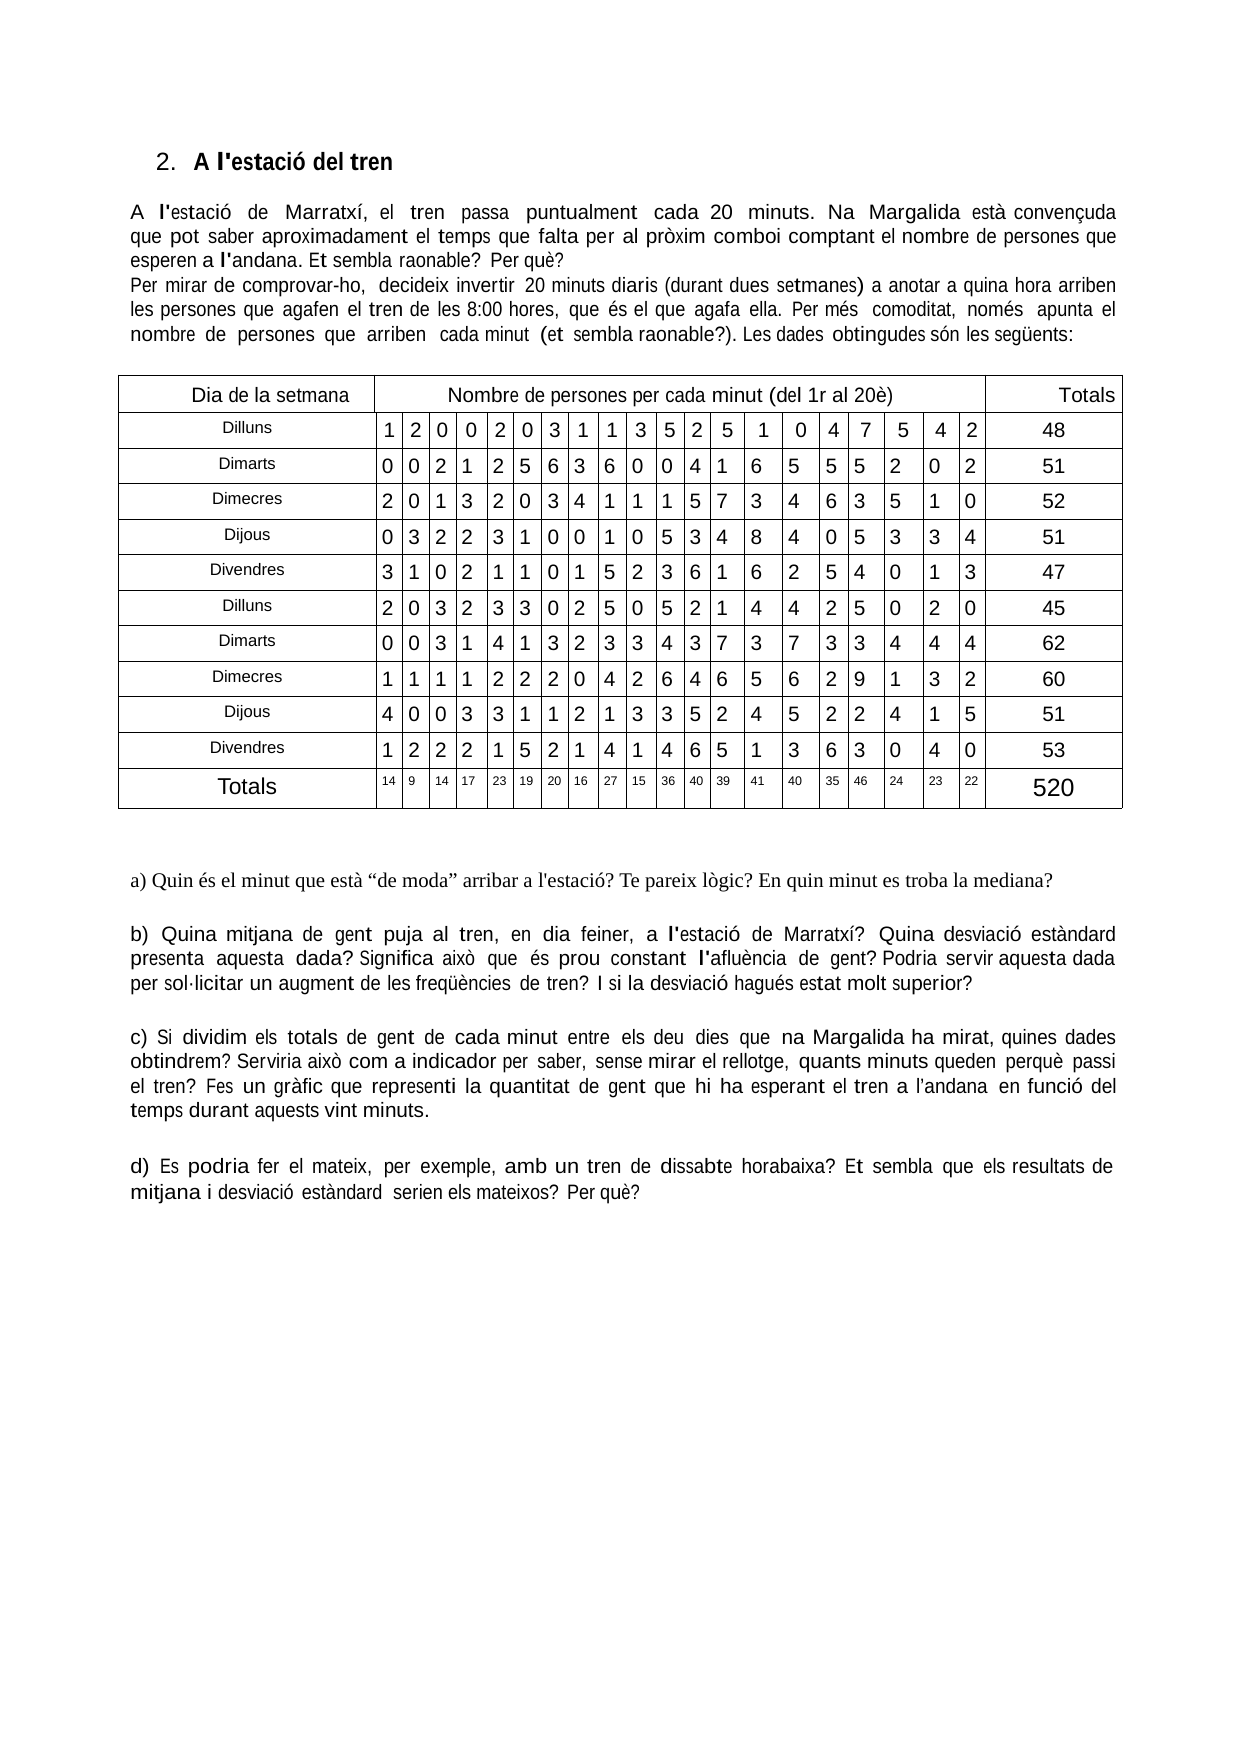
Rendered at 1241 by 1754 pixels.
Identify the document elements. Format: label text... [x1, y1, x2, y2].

table_header 2 [488, 413, 513, 448]
table_header Nombre de persones per cada minut (del 1r al 20è) [375, 376, 985, 412]
table_cell 3 [488, 591, 513, 625]
table_cell 19 [514, 769, 541, 808]
text c) Si dividim els totals de gent de cada minut entre els deu dies que na Margalida ha mirat, quines dades obtindrem? Serviria això com a indicador per saber, sense mirar el rellotge, quants minuts queden perquè passi el tren? Fes un gràfic que representi la quantitat de gent que hi ha esperant el tren a l’andana en funció del temps durant aquests vint minuts. [130, 1025, 1116, 1122]
table_cell 1 [488, 733, 513, 767]
table_cell 1 [514, 626, 541, 661]
table_cell 0 [403, 484, 429, 519]
table_cell 0 [960, 484, 985, 519]
table_header 0 [514, 413, 541, 448]
table_header 2 [403, 413, 429, 448]
text d) Es podria fer el mateix, per exemple, amb un tren de dissabte horabaixa? Et sembla que els resultats de mitjana i desviació estàndard serien els mateixos? Per què? [130, 1152, 1114, 1204]
table_cell 2 [488, 662, 513, 696]
table_cell 6 [599, 449, 626, 483]
table_cell 3 [849, 484, 884, 519]
table_cell 5 [514, 733, 541, 767]
table_cell 6 [745, 555, 782, 590]
table_cell 23 [924, 769, 959, 808]
table_cell 53 [986, 733, 1122, 767]
table_cell 51 [986, 697, 1122, 732]
table_header 2 [960, 413, 985, 448]
table_cell 6 [711, 662, 744, 696]
table_cell 2 [627, 555, 656, 590]
table_cell 1 [542, 697, 568, 732]
table_cell 1 [430, 662, 456, 696]
table_header Dia de la setmana [119, 376, 374, 412]
table_cell 1 [657, 484, 684, 519]
table_cell 0 [403, 697, 429, 732]
table_cell 3 [403, 520, 429, 554]
table_cell 3 [569, 449, 598, 483]
table_cell 5 [745, 662, 782, 696]
table_cell 27 [599, 769, 626, 808]
table_cell 2 [377, 484, 402, 519]
table_cell 5 [820, 555, 848, 590]
table_cell 4 [924, 733, 959, 767]
table_cell 2 [960, 662, 985, 696]
table_cell 2 [569, 697, 598, 732]
table_cell 2 [820, 697, 848, 732]
table_cell 5 [960, 697, 985, 732]
table_cell Dimecres [119, 662, 376, 696]
table_cell 2 [457, 555, 487, 590]
table_cell 4 [599, 733, 626, 767]
table_cell 3 [488, 520, 513, 554]
table_cell 5 [783, 449, 819, 483]
table_cell 2 [542, 733, 568, 767]
table_cell 6 [542, 449, 568, 483]
table_cell 4 [924, 626, 959, 661]
table_cell 5 [849, 591, 884, 625]
table_cell 3 [849, 733, 884, 767]
table_cell 1 [514, 555, 541, 590]
table_cell 4 [885, 697, 923, 732]
table_cell 9 [403, 769, 429, 808]
table_cell 14 [430, 769, 456, 808]
table_cell 2 [430, 520, 456, 554]
table_cell 5 [820, 449, 848, 483]
table_cell 4 [745, 591, 782, 625]
table_cell Dimarts [119, 626, 376, 661]
table_cell 4 [599, 662, 626, 696]
table_header Dilluns [119, 413, 376, 448]
table_cell 2 [849, 697, 884, 732]
table_cell 4 [783, 591, 819, 625]
table_cell 5 [849, 520, 884, 554]
table_cell 1 [627, 484, 656, 519]
table_cell 3 [430, 591, 456, 625]
table_cell 0 [960, 733, 985, 767]
table_cell 2 [488, 484, 513, 519]
table_cell 0 [542, 555, 568, 590]
table_cell 40 [685, 769, 710, 808]
table_cell 3 [685, 626, 710, 661]
table_header 0 [783, 413, 819, 448]
table_cell 0 [377, 449, 402, 483]
table_cell 45 [986, 591, 1122, 625]
table_cell 2 [820, 662, 848, 696]
table_cell 2 [820, 591, 848, 625]
table_cell 2 [514, 662, 541, 696]
text a) Quin és el minut que està “de moda” arribar a l'estació? Te pareix lògic? En quin minut es troba la mediana? [130, 868, 1114, 892]
table_cell 2 [457, 733, 487, 767]
table_cell 0 [514, 484, 541, 519]
table_header 3 [627, 413, 656, 448]
text A l'estació de Marratxí, el tren passa puntualment cada 20 minuts. Na Margalida està convençuda que pot saber aproximadament el temps que falta per al pròxim comboi comptant el nombre de persones que esperen a l'andana. Et sembla raonable? Per què? [130, 199, 1117, 272]
table_cell 6 [685, 555, 710, 590]
table_cell 24 [885, 769, 923, 808]
table_cell 22 [960, 769, 985, 808]
table_cell 1 [514, 697, 541, 732]
table_cell 5 [783, 697, 819, 732]
table_cell 9 [849, 662, 884, 696]
table_cell 6 [745, 449, 782, 483]
table_cell 1 [599, 520, 626, 554]
table_cell 0 [960, 591, 985, 625]
table_cell 3 [783, 733, 819, 767]
table_cell 0 [627, 520, 656, 554]
table_cell 3 [849, 626, 884, 661]
table_cell 1 [430, 484, 456, 519]
table_cell 0 [403, 591, 429, 625]
table_cell 5 [849, 449, 884, 483]
table_header 5 [711, 413, 744, 448]
table_cell 7 [783, 626, 819, 661]
table_cell 3 [745, 626, 782, 661]
table_cell 8 [745, 520, 782, 554]
table_cell 1 [514, 520, 541, 554]
table_cell 2 [457, 520, 487, 554]
table_cell 36 [657, 769, 684, 808]
table_cell 4 [657, 733, 684, 767]
table_cell 0 [569, 662, 598, 696]
table_cell 2 [960, 449, 985, 483]
table_cell 1 [711, 449, 744, 483]
table_cell 3 [457, 484, 487, 519]
table_cell 2 [403, 733, 429, 767]
table_cell 5 [514, 449, 541, 483]
table_cell 5 [657, 520, 684, 554]
table_cell 3 [685, 520, 710, 554]
table_cell 7 [711, 484, 744, 519]
table_cell 0 [377, 626, 402, 661]
table_cell 1 [924, 484, 959, 519]
table_cell 3 [488, 697, 513, 732]
table_cell Divendres [119, 555, 376, 590]
table_header 0 [430, 413, 456, 448]
table_header 0 [457, 413, 487, 448]
table_cell 1 [457, 449, 487, 483]
list A l'estació del tren [156, 147, 1122, 176]
table_cell 40 [783, 769, 819, 808]
table_header 4 [924, 413, 959, 448]
text b) Quina mitjana de gent puja al tren, en dia feiner, a l'estació de Marratxí? Quina desviació estàndard presenta aquesta dada? Significa això que és prou constant l'afluència de gent? Podria servir aquesta dada per sol·licitar un augment de les freqüències de tren? I si la desviació hagués estat molt superior? [130, 922, 1116, 994]
table_cell 23 [488, 769, 513, 808]
table_cell 2 [711, 697, 744, 732]
table_cell 39 [711, 769, 744, 808]
table_cell 2 [488, 449, 513, 483]
table_cell 1 [403, 555, 429, 590]
table_cell 3 [924, 520, 959, 554]
table_cell 0 [627, 591, 656, 625]
table_cell 1 [711, 555, 744, 590]
table_cell 0 [403, 626, 429, 661]
table_cell 1 [377, 733, 402, 767]
table_cell 520 [986, 769, 1122, 808]
table_cell 1 [711, 591, 744, 625]
table_cell 1 [627, 733, 656, 767]
table_cell 4 [960, 626, 985, 661]
table_header 3 [542, 413, 568, 448]
table_header 2 [685, 413, 710, 448]
table_cell Dijous [119, 520, 376, 554]
table_cell 1 [599, 484, 626, 519]
table_cell 52 [986, 484, 1122, 519]
table_cell 0 [430, 697, 456, 732]
table_cell 3 [627, 626, 656, 661]
table_cell 4 [745, 697, 782, 732]
table_cell 5 [711, 733, 744, 767]
table_cell 1 [745, 733, 782, 767]
table_cell 3 [457, 697, 487, 732]
table_cell 47 [986, 555, 1122, 590]
table_cell 5 [885, 484, 923, 519]
table_cell 2 [685, 591, 710, 625]
table_cell 3 [657, 697, 684, 732]
table_header 5 [657, 413, 684, 448]
table_cell Dimarts [119, 449, 376, 483]
table_cell 0 [885, 591, 923, 625]
table_header 5 [885, 413, 923, 448]
table_cell 4 [685, 662, 710, 696]
table_cell 5 [599, 555, 626, 590]
table_cell 17 [457, 769, 487, 808]
table_header 4 [820, 413, 848, 448]
table_cell 2 [627, 662, 656, 696]
table_cell 5 [599, 591, 626, 625]
table_cell 4 [783, 484, 819, 519]
table_cell 6 [685, 733, 710, 767]
table_cell 1 [377, 662, 402, 696]
table_cell Dijous [119, 697, 376, 732]
table_cell 0 [377, 520, 402, 554]
table_cell 3 [885, 520, 923, 554]
table_cell 1 [488, 555, 513, 590]
table_cell 2 [377, 591, 402, 625]
table_cell 2 [430, 449, 456, 483]
table_cell Dilluns [119, 591, 376, 625]
table_cell 2 [569, 626, 598, 661]
table_cell 1 [457, 662, 487, 696]
table_cell 20 [542, 769, 568, 808]
table_cell 2 [885, 449, 923, 483]
table_cell 0 [569, 520, 598, 554]
table_header 7 [849, 413, 884, 448]
table_cell 3 [599, 626, 626, 661]
table_cell 41 [745, 769, 782, 808]
table_cell 0 [542, 591, 568, 625]
table_cell 1 [403, 662, 429, 696]
table_cell 3 [430, 626, 456, 661]
table_cell 0 [627, 449, 656, 483]
table_cell 1 [885, 662, 923, 696]
table_cell 5 [657, 591, 684, 625]
text Per mirar de comprovar-ho, decideix invertir 20 minuts diaris (durant dues setmanes) a anotar a quina hora arriben les persones que agafen el tren de les 8:00 hores, que és el que agafa ella. Per més comoditat, només apunta el nombre de persones que arriben cada minut (et sembla raonable?). Les dades obtingudes són les següents: [130, 273, 1117, 345]
table_cell 3 [924, 662, 959, 696]
table_cell 0 [885, 555, 923, 590]
table_cell 0 [657, 449, 684, 483]
table_cell 3 [820, 626, 848, 661]
table_cell 4 [849, 555, 884, 590]
table_cell 3 [542, 484, 568, 519]
table_cell Divendres [119, 733, 376, 767]
table_header Totals [986, 376, 1122, 412]
table_cell 1 [599, 697, 626, 732]
table_cell 0 [820, 520, 848, 554]
table_cell 3 [627, 697, 656, 732]
table_cell 6 [820, 484, 848, 519]
table_cell 3 [960, 555, 985, 590]
table_cell 3 [542, 626, 568, 661]
table_cell 4 [960, 520, 985, 554]
table_header 1 [599, 413, 626, 448]
table_cell 15 [627, 769, 656, 808]
table_cell 4 [685, 449, 710, 483]
table_cell 4 [569, 484, 598, 519]
table_cell 60 [986, 662, 1122, 696]
table_cell 7 [711, 626, 744, 661]
table_cell 2 [569, 591, 598, 625]
table_cell 0 [430, 555, 456, 590]
table_cell 1 [924, 697, 959, 732]
table_cell 3 [514, 591, 541, 625]
table_cell 1 [457, 626, 487, 661]
table_cell 3 [745, 484, 782, 519]
table_cell 5 [685, 484, 710, 519]
table_cell 5 [685, 697, 710, 732]
table_cell 35 [820, 769, 848, 808]
table_cell 1 [569, 733, 598, 767]
table_cell Dimecres [119, 484, 376, 519]
table_cell 0 [542, 520, 568, 554]
table_cell 6 [657, 662, 684, 696]
table_cell 2 [542, 662, 568, 696]
table_cell 16 [569, 769, 598, 808]
table_cell 51 [986, 449, 1122, 483]
table_cell 1 [924, 555, 959, 590]
table_cell 2 [430, 733, 456, 767]
table_cell 6 [783, 662, 819, 696]
table_header 1 [377, 413, 402, 448]
table_cell 2 [924, 591, 959, 625]
table_cell 4 [783, 520, 819, 554]
table_cell 0 [924, 449, 959, 483]
table_header 48 [986, 413, 1122, 448]
table_cell 6 [820, 733, 848, 767]
table_header 1 [745, 413, 782, 448]
table_cell 4 [885, 626, 923, 661]
table_cell 1 [569, 555, 598, 590]
table_cell 4 [488, 626, 513, 661]
table_cell 51 [986, 520, 1122, 554]
table_header 1 [569, 413, 598, 448]
table_cell 0 [885, 733, 923, 767]
table_cell Totals [119, 769, 376, 808]
table_cell 0 [403, 449, 429, 483]
table_cell 46 [849, 769, 884, 808]
table_cell 4 [377, 697, 402, 732]
table_cell 14 [377, 769, 402, 808]
table_cell 2 [457, 591, 487, 625]
table_cell 3 [657, 555, 684, 590]
table_cell 2 [783, 555, 819, 590]
table_cell 4 [711, 520, 744, 554]
table_cell 3 [377, 555, 402, 590]
table_cell 62 [986, 626, 1122, 661]
table_cell 4 [657, 626, 684, 661]
